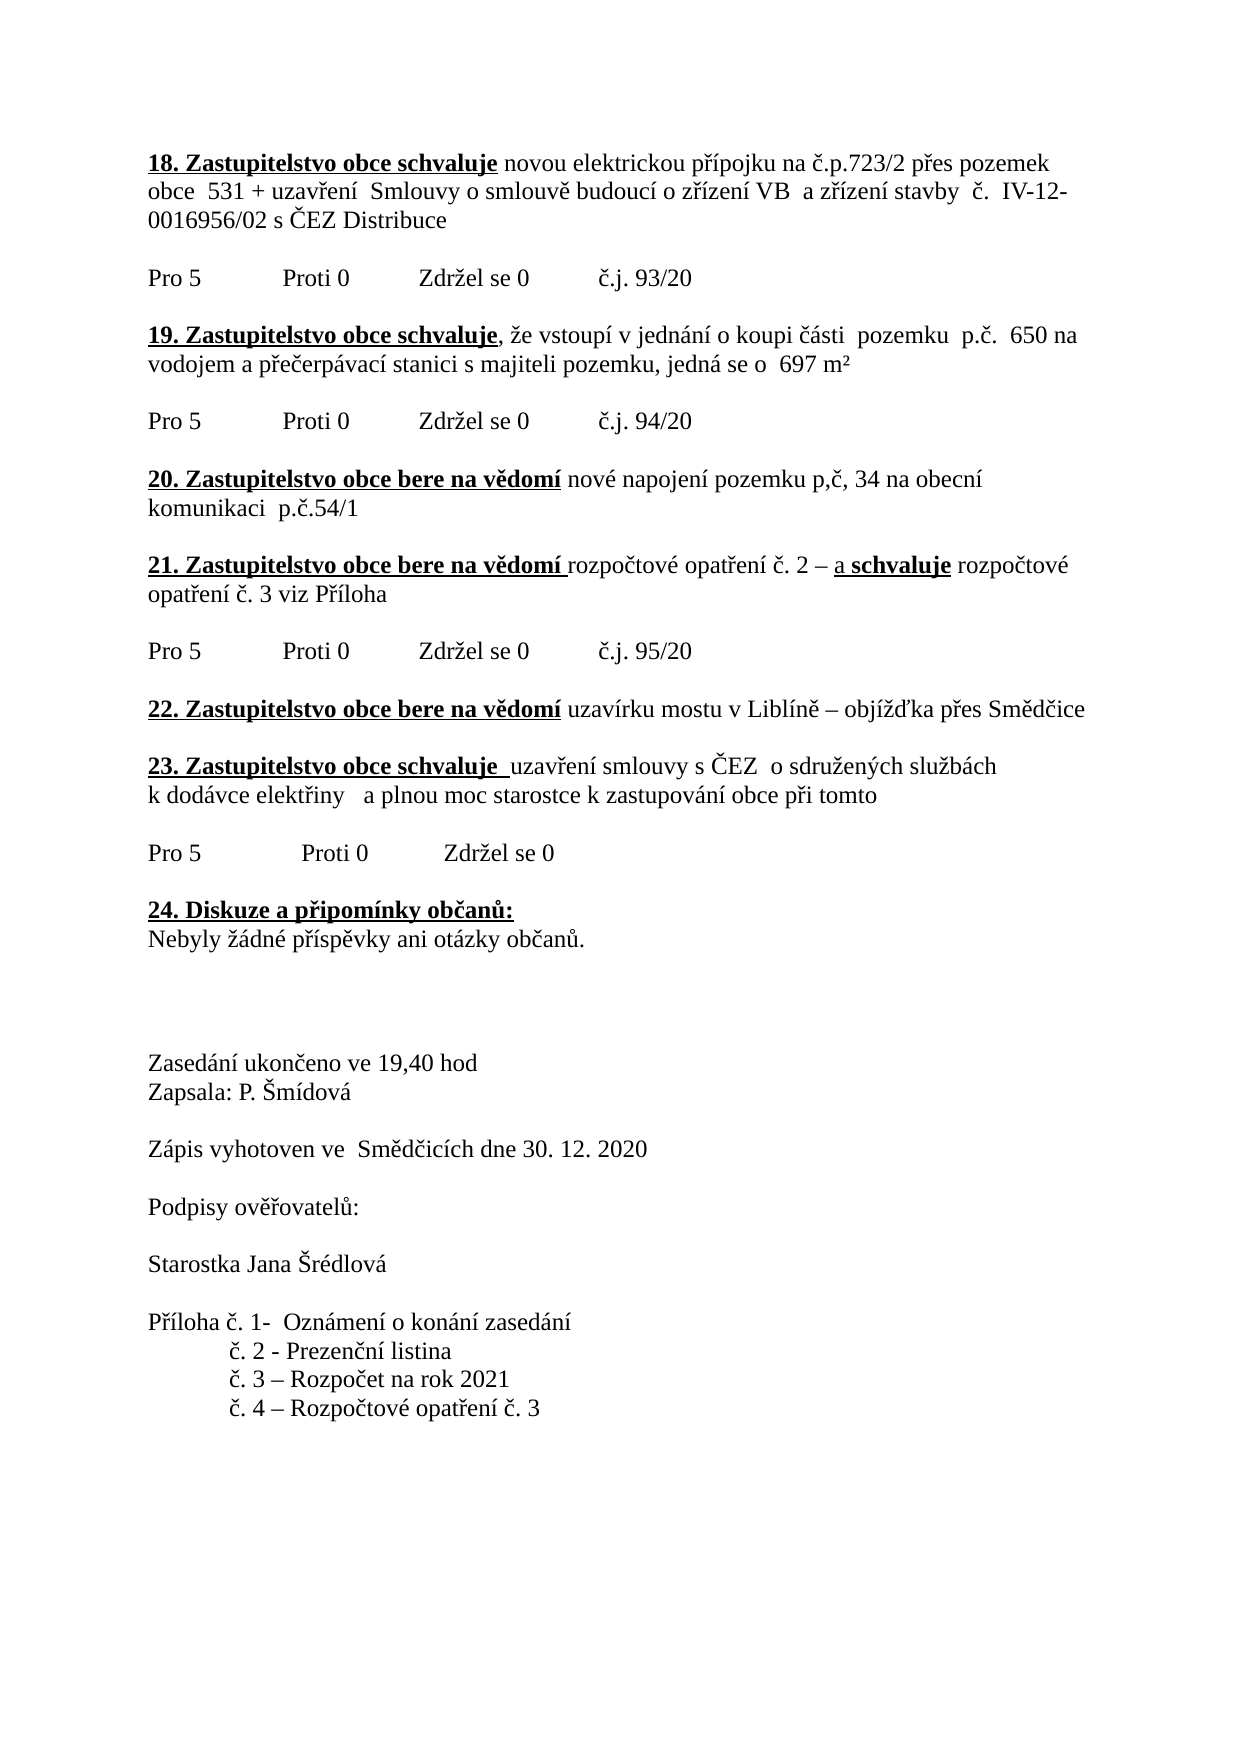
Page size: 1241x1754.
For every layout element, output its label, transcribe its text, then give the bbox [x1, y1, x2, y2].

text Pro 5 Proti 0 Zdržel se 0 č.j. 93/20 [148, 263, 1093, 291]
text 21. Zastupitelstvo obce bere na vědomí rozpočtové opatření č. 2 – a schvaluje rozpočtové opatření č. 3 viz Příloha [148, 550, 1093, 608]
text 22. Zastupitelstvo obce bere na vědomí uzavírku mostu v Liblíně – objížďka přes Smědčice [148, 694, 1093, 723]
text Pro 5 Proti 0 Zdržel se 0 č.j. 95/20 [148, 636, 1093, 665]
text č. 3 – Rozpočet na rok 2021 [148, 1364, 1093, 1393]
text č. 2 - Prezenční listina [148, 1336, 1093, 1364]
text Pro 5 Proti 0 Zdržel se 0 [148, 838, 1093, 866]
text č. 4 – Rozpočtové opatření č. 3 [148, 1393, 1093, 1422]
text Podpisy ověřovatelů: [148, 1192, 1093, 1221]
text Nebyly žádné příspěvky ani otázky občanů. [148, 924, 1093, 953]
text Zápis vyhotoven ve Smědčicích dne 30. 12. 2020 [148, 1134, 1093, 1163]
text Příloha č. 1- Oznámení o konání zasedání [148, 1307, 1093, 1336]
text 20. Zastupitelstvo obce bere na vědomí nové napojení pozemku p,č, 34 na obecní komunikaci p.č.54/1 [148, 464, 1093, 521]
text Zasedání ukončeno ve 19,40 hod [148, 1048, 1093, 1077]
text 18. Zastupitelstvo obce schvaluje novou elektrickou přípojku na č.p.723/2 přes pozemek obce 531 + uzavření Smlouvy o smlouvě budoucí o zřízení VB a zřízení stavby č. IV-12-0016956/02 s ČEZ Distribuce [148, 148, 1093, 234]
text Starostka Jana Šrédlová [148, 1249, 1093, 1278]
text 19. Zastupitelstvo obce schvaluje, že vstoupí v jednání o koupi části pozemku p.č. 650 na vodojem a přečerpávací stanici s majiteli pozemku, jedná se o 697 m² [148, 320, 1093, 378]
text Pro 5 Proti 0 Zdržel se 0 č.j. 94/20 [148, 406, 1093, 435]
text 24. Diskuze a připomínky občanů: [148, 895, 1093, 924]
text 23. Zastupitelstvo obce schvaluje uzavření smlouvy s ČEZ o sdružených službách k dodávce elektřiny a plnou moc starostce k zastupování obce při tomto [148, 751, 1093, 809]
text Zapsala: P. Šmídová [148, 1077, 1093, 1106]
